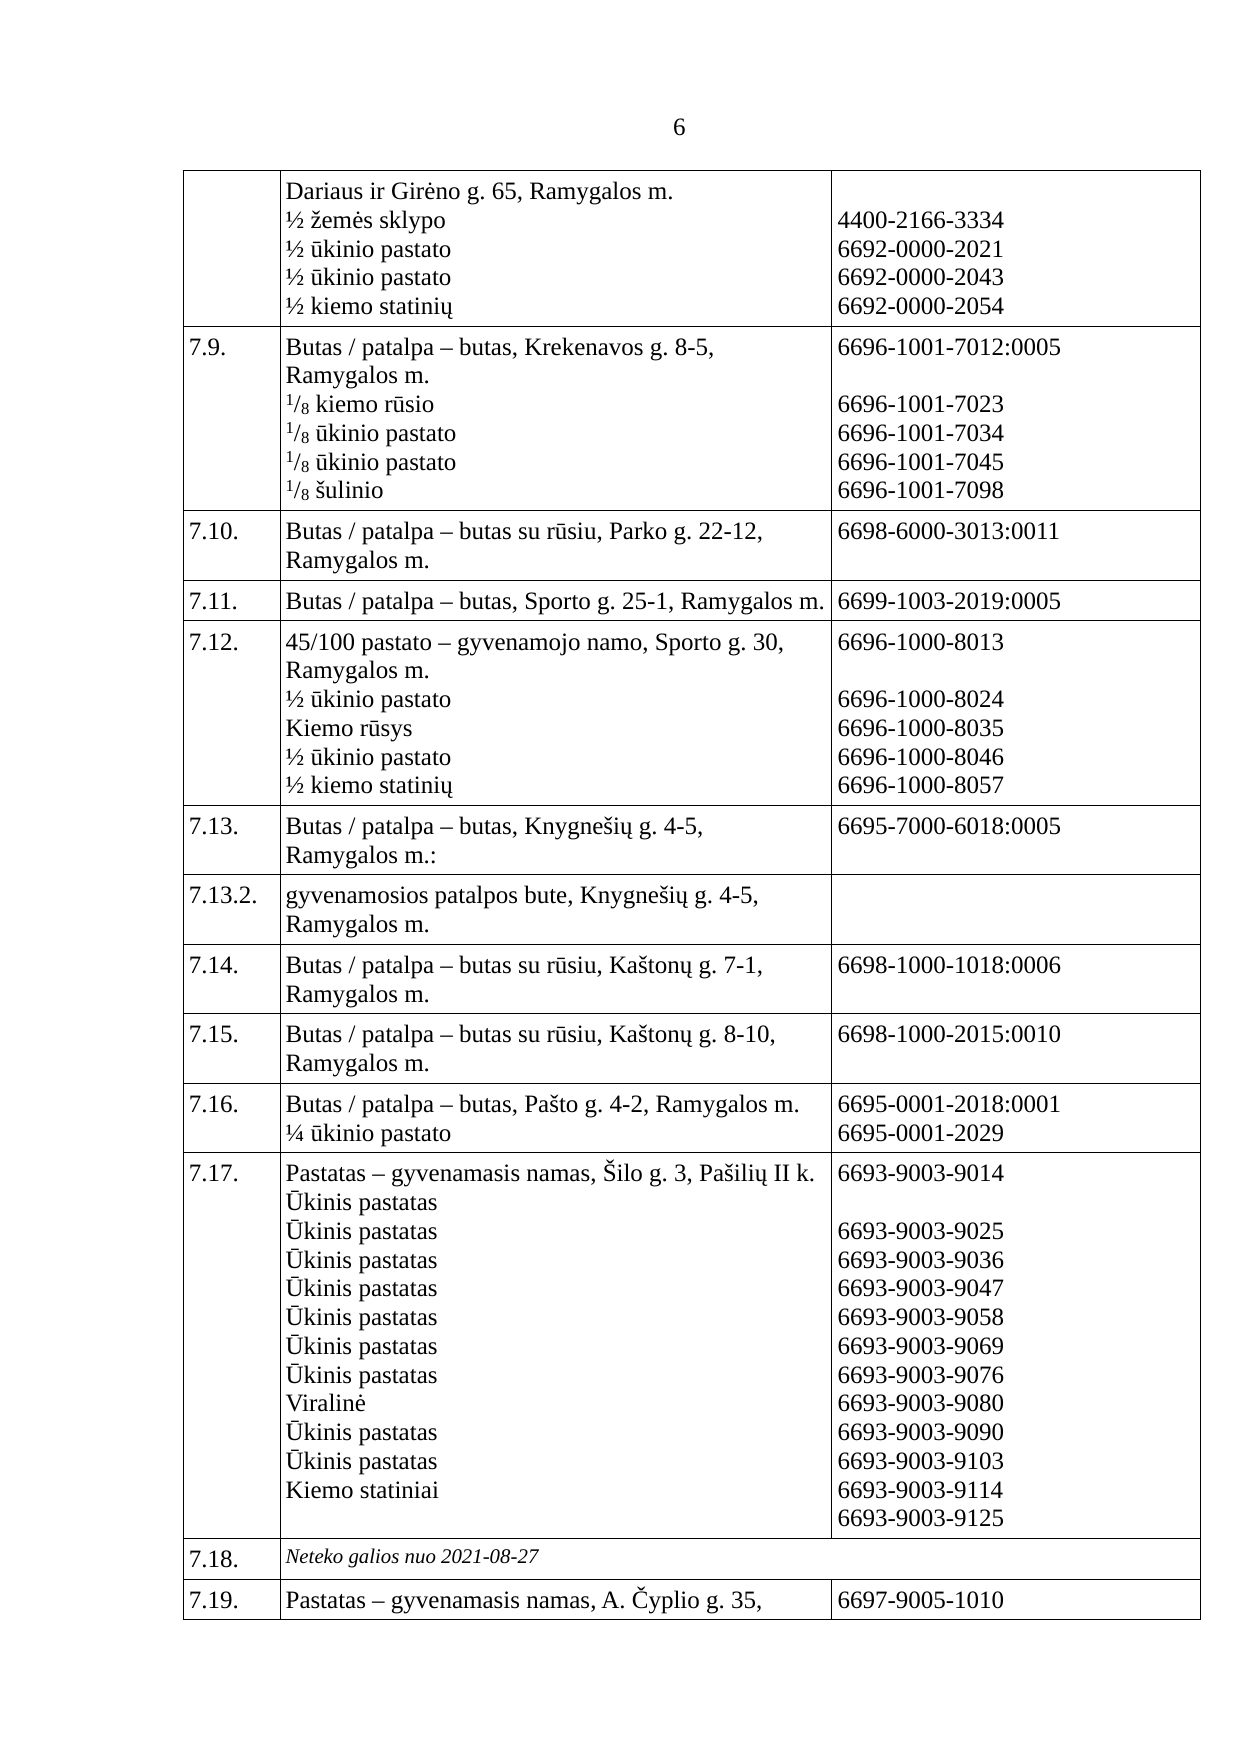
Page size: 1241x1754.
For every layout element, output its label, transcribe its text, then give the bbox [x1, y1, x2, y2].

table_cell 7.19. [184, 1580, 280, 1619]
table_cell Dariaus ir Girėno g. 65, Ramygalos m. ½ žemės sklypo ½ ūkinio pastato ½ ūkinio pastato ½ kiemo statinių [281, 171, 831, 326]
table_cell Butas / patalpa – butas, Knygnešių g. 4-5, Ramygalos m.: [281, 806, 831, 874]
table_cell 7.12. [184, 621, 280, 805]
table_cell [832, 875, 1200, 944]
table_cell 6698-1000-1018:0006 [832, 945, 1200, 1013]
table_cell 6696-1000-8013 6696-1000-8024 6696-1000-8035 6696-1000-8046 6696-1000-8057 [832, 621, 1200, 805]
table_cell 6698-1000-2015:0010 [832, 1014, 1200, 1083]
table_cell 4400-2166-3334 6692-0000-2021 6692-0000-2043 6692-0000-2054 [832, 171, 1200, 326]
table_cell 7.14. [184, 945, 280, 1013]
table_cell 6693-9003-9014 6693-9003-9025 6693-9003-9036 6693-9003-9047 6693-9003-9058 6693-9003-9069 6693-9003-9076 6693-9003-9080 6693-9003-9090 6693-9003-9103 6693-9003-9114 6693-9003-9125 [832, 1153, 1200, 1538]
table_cell 7.17. [184, 1153, 280, 1538]
table_cell Butas / patalpa – butas su rūsiu, Kaštonų g. 7-1, Ramygalos m. [281, 945, 831, 1013]
table_cell Pastatas – gyvenamasis namas, A. Čyplio g. 35, [281, 1580, 831, 1619]
table_cell gyvenamosios patalpos bute, Knygnešių g. 4-5, Ramygalos m. [281, 875, 831, 944]
table_cell 6697-9005-1010 [832, 1580, 1200, 1619]
table_cell 7.13. [184, 806, 280, 874]
table_cell 6696-1001-7012:0005 6696-1001-7023 6696-1001-7034 6696-1001-7045 6696-1001-7098 [832, 327, 1200, 510]
table_cell 7.13.2. [184, 875, 280, 944]
table_cell 7.16. [184, 1084, 280, 1152]
table_cell 6699-1003-2019:0005 [832, 581, 1200, 620]
table_cell 7.15. [184, 1014, 280, 1083]
table_cell 6695-7000-6018:0005 [832, 806, 1200, 874]
table_cell [184, 171, 280, 326]
table_cell 7.9. [184, 327, 280, 510]
table_cell Butas / patalpa – butas su rūsiu, Parko g. 22-12, Ramygalos m. [281, 511, 831, 579]
table_cell Butas / patalpa – butas su rūsiu, Kaštonų g. 8-10, Ramygalos m. [281, 1014, 831, 1083]
table_cell Butas / patalpa – butas, Sporto g. 25-1, Ramygalos m. [281, 581, 831, 620]
table_cell Neteko galios nuo 2021-08-27 [281, 1539, 1200, 1579]
table_cell 7.10. [184, 511, 280, 579]
table_cell 6695-0001-2018:0001 6695-0001-2029 [832, 1084, 1200, 1152]
table_cell 7.18. [184, 1539, 280, 1579]
table_cell 6698-6000-3013:0011 [832, 511, 1200, 579]
table_cell Butas / patalpa – butas, Pašto g. 4-2, Ramygalos m. ¼ ūkinio pastato [281, 1084, 831, 1152]
table_cell Butas / patalpa – butas, Krekenavos g. 8-5, Ramygalos m. 1/8 kiemo rūsio 1/8 ūkinio pastato 1/8 ūkinio pastato 1/8 šulinio [281, 327, 831, 510]
table_cell 45/100 pastato – gyvenamojo namo, Sporto g. 30, Ramygalos m. ½ ūkinio pastato Kiemo rūsys ½ ūkinio pastato ½ kiemo statinių [281, 621, 831, 805]
table_cell Pastatas – gyvenamasis namas, Šilo g. 3, Pašilių II k. Ūkinis pastatas Ūkinis pastatas Ūkinis pastatas Ūkinis pastatas Ūkinis pastatas Ūkinis pastatas Ūkinis pastatas Viralinė Ūkinis pastatas Ūkinis pastatas Kiemo statiniai [281, 1153, 831, 1538]
table_cell 7.11. [184, 581, 280, 620]
